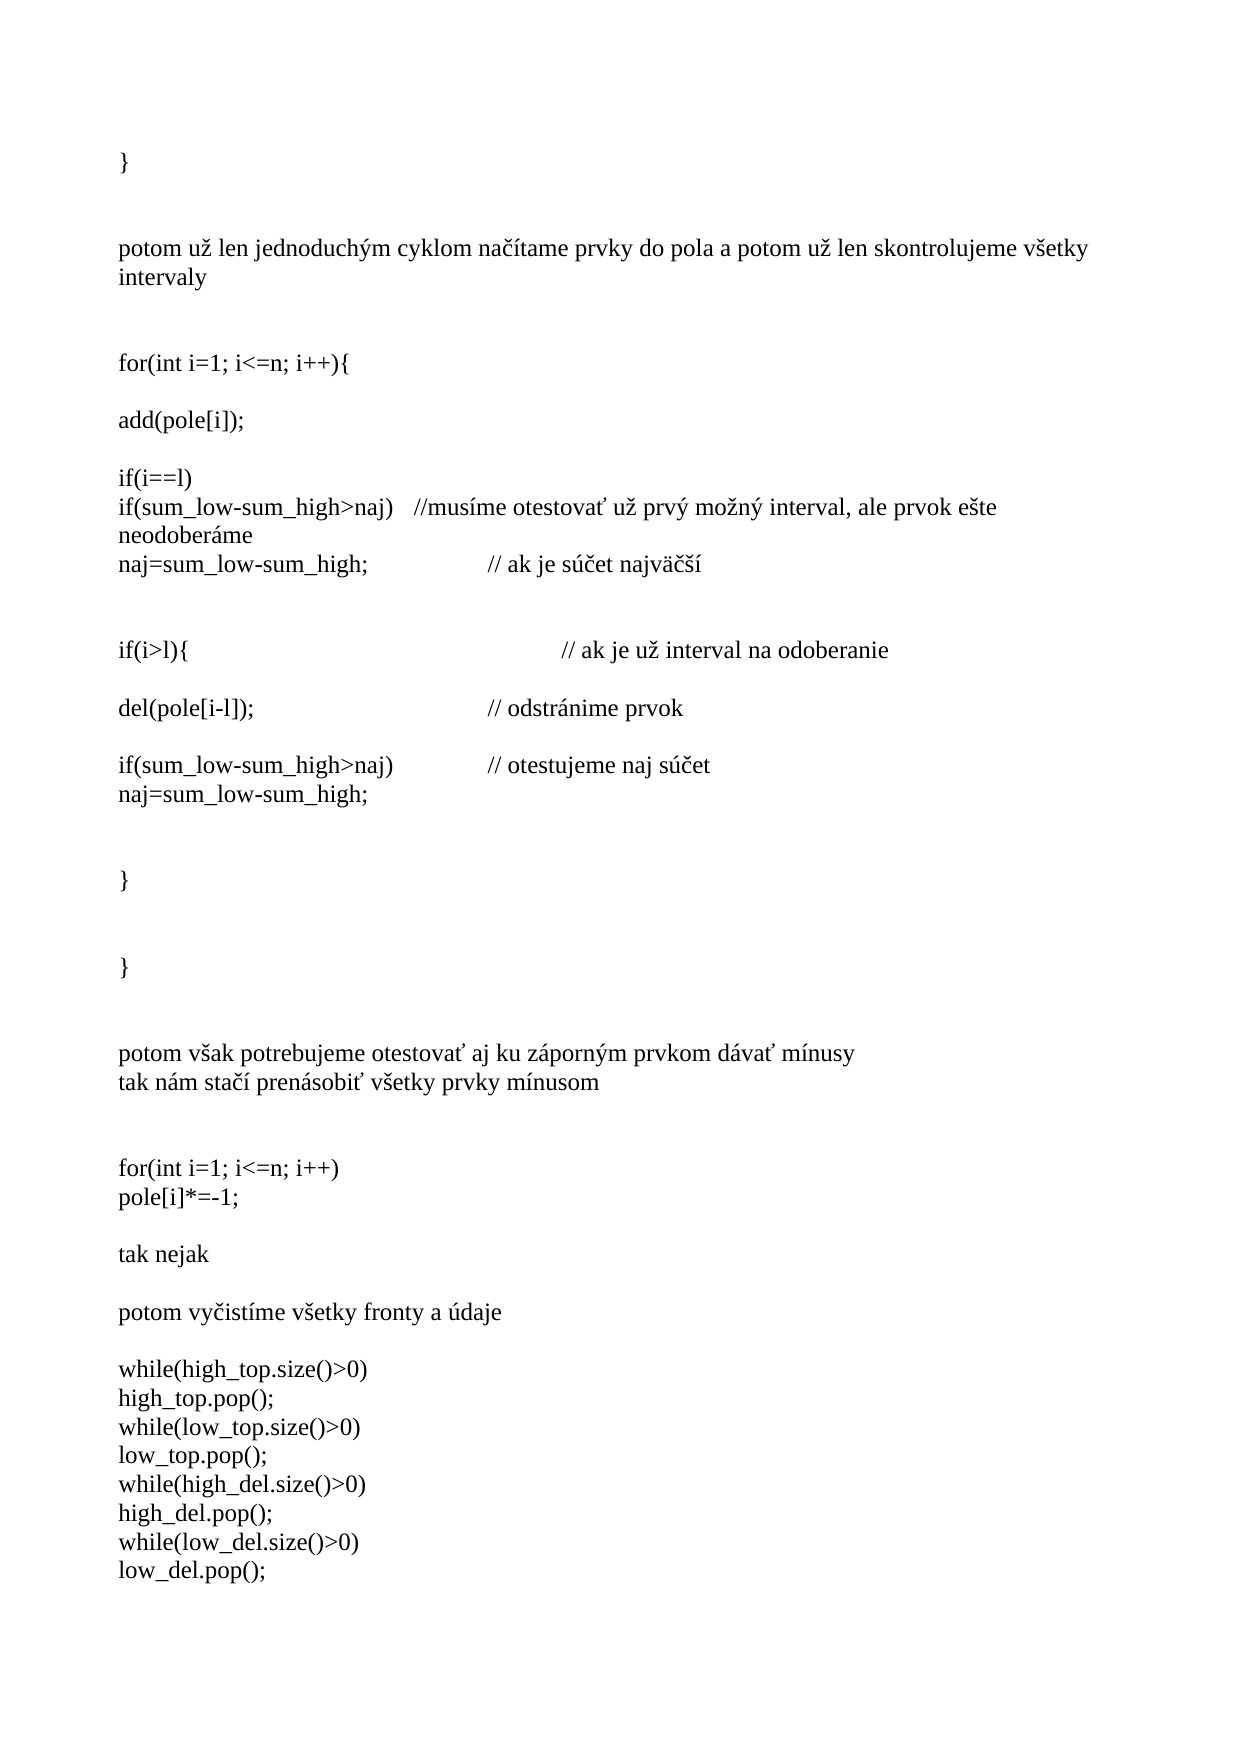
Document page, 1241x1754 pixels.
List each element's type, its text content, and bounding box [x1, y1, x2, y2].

text } [118, 147, 1122, 176]
text naj=sum_low-sum_high; [118, 779, 1122, 808]
text naj=sum_low-sum_high; // ak je súčet najväčší [118, 549, 1122, 578]
text high_del.pop(); [118, 1498, 1122, 1527]
text while(low_top.size()>0) [118, 1412, 1122, 1441]
text if(sum_low-sum_high>naj) //musíme otestovať už prvý možný interval, ale prvok ešte neodoberáme [118, 492, 1122, 549]
text low_del.pop(); [118, 1556, 1122, 1584]
text if(i==l) [118, 463, 1122, 492]
text while(high_top.size()>0) [118, 1354, 1122, 1383]
text low_top.pop(); [118, 1441, 1122, 1469]
text del(pole[i-l]); // odstránime prvok [118, 693, 1122, 722]
text potom už len jednoduchým cyklom načítame prvky do pola a potom už len skontrolujeme všetky intervaly [118, 233, 1122, 291]
text while(high_del.size()>0) [118, 1469, 1122, 1498]
text tak nám stačí prenásobiť všetky prvky mínusom [118, 1067, 1122, 1096]
text tak nejak [118, 1239, 1122, 1268]
text potom vyčistíme všetky fronty a údaje [118, 1297, 1122, 1326]
text add(pole[i]); [118, 406, 1122, 434]
text if(sum_low-sum_high>naj) // otestujeme naj súčet [118, 751, 1122, 779]
text for(int i=1; i<=n; i++) [118, 1153, 1122, 1182]
text } [118, 952, 1122, 981]
text high_top.pop(); [118, 1383, 1122, 1412]
text pole[i]*=-1; [118, 1182, 1122, 1211]
text for(int i=1; i<=n; i++){ [118, 348, 1122, 377]
text potom však potrebujeme otestovať aj ku záporným prvkom dávať mínusy [118, 1038, 1122, 1067]
text if(i>l){ // ak je už interval na odoberanie [118, 636, 1122, 664]
text while(low_del.size()>0) [118, 1527, 1122, 1556]
text } [118, 866, 1122, 894]
